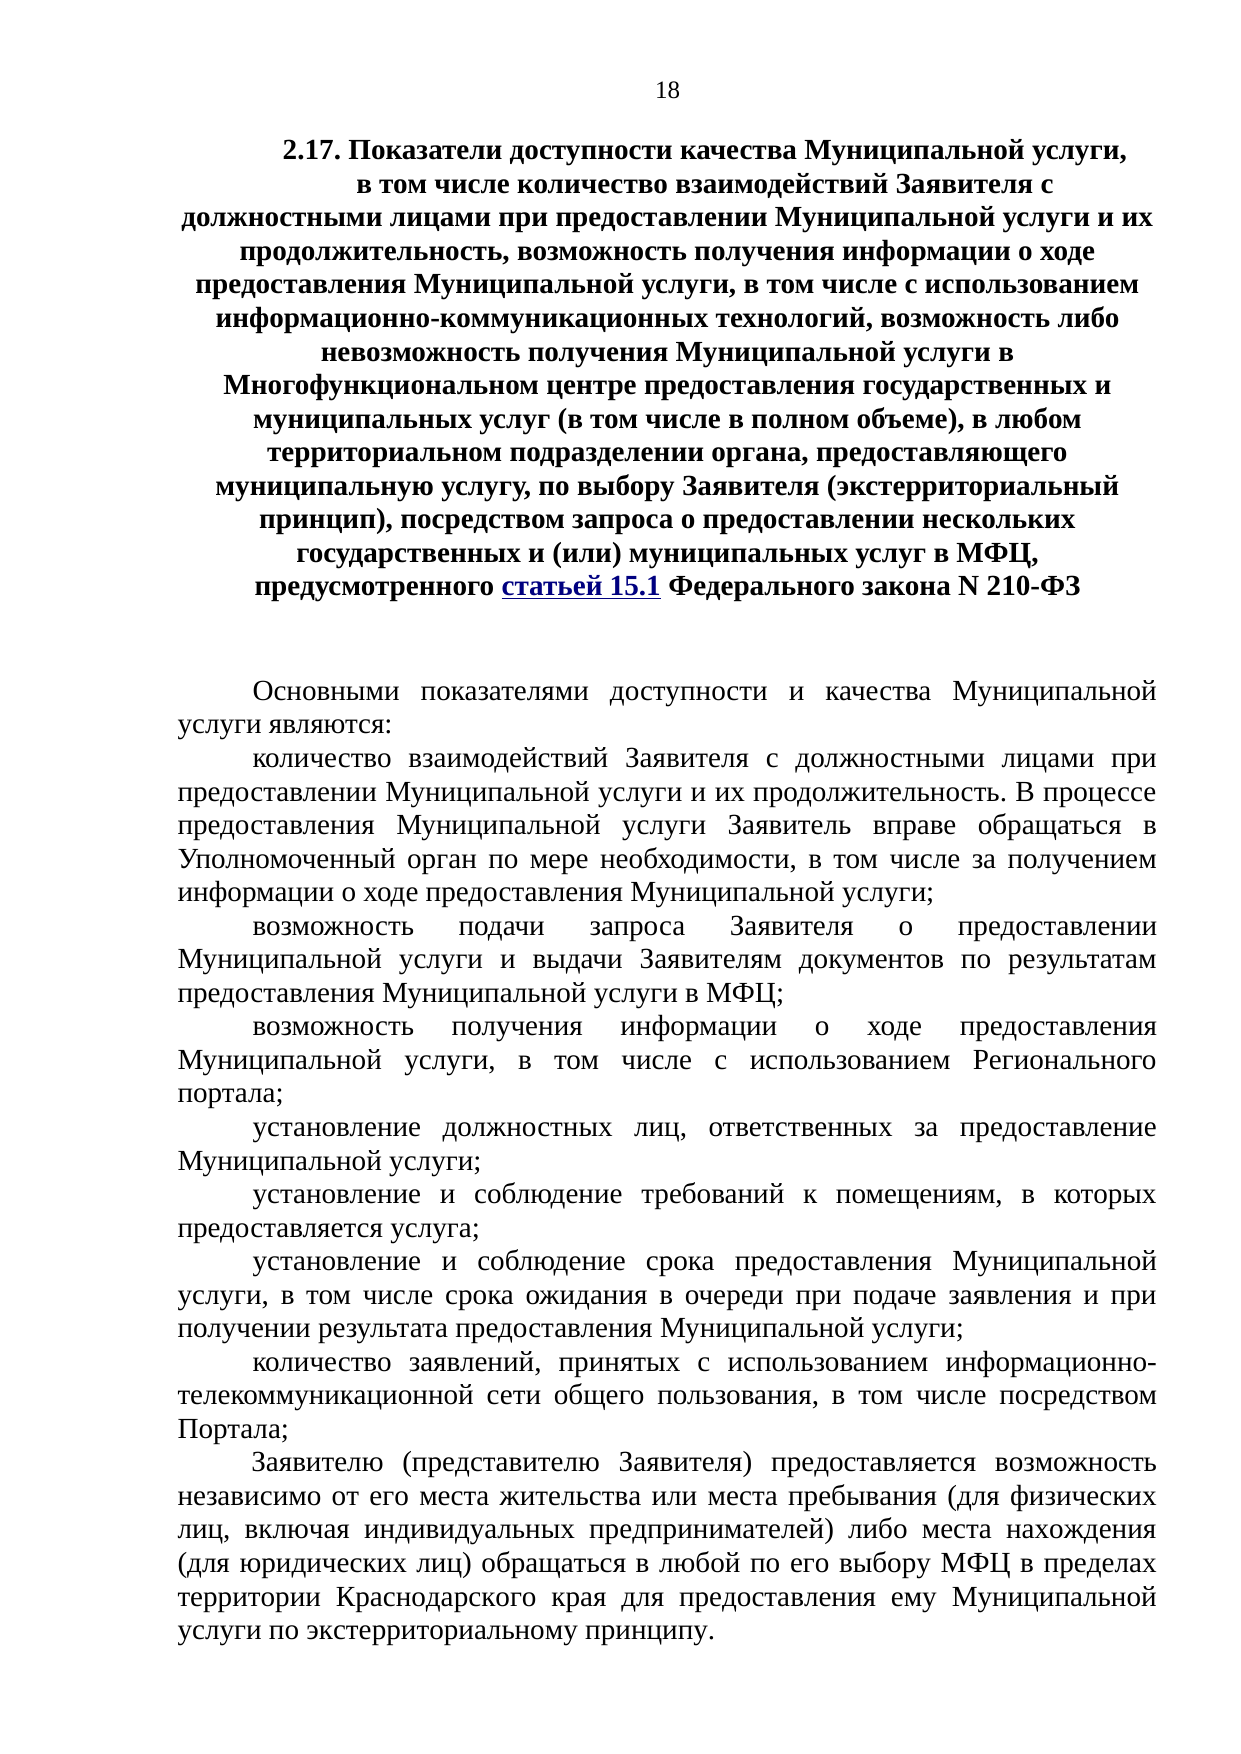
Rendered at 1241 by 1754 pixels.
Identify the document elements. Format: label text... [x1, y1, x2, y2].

text возможность подачи запроса Заявителя о предоставлении Муниципальной услуги и выдачи Заявителям документов по результатам предоставления Муниципальной услуги в МФЦ; [177, 908, 1157, 1008]
text возможность получения информации о ходе предоставления Муниципальной услуги, в том числе с использованием Регионального портала; [177, 1008, 1157, 1109]
text Заявителю (представителю Заявителя) предоставляется возможность независимо от его места жительства или места пребывания (для физических лиц, включая индивидуальных предпринимателей) либо места нахождения (для юридических лиц) обращаться в любой по его выбору МФЦ в пределах территории Краснодарского края для предоставления ему Муниципальной услуги по экстерриториальному принципу. [177, 1444, 1157, 1646]
text 2.17. Показатели доступности качества Муниципальной услуги, [177, 132, 1157, 166]
text установление и соблюдение срока предоставления Муниципальной услуги, в том числе срока ожидания в очереди при подаче заявления и при получении результата предоставления Муниципальной услуги; [177, 1243, 1157, 1344]
text в том числе количество взаимодействий Заявителя с должностными лицами при предоставлении Муниципальной услуги и их продолжительность, возможность получения информации о ходе предоставления Муниципальной услуги, в том числе с использованием информационно-коммуникационных технологий, возможность либо невозможность получения Муниципальной услуги в Многофункциональном центре предоставления государственных и муниципальных услуг (в том числе в полном объеме), в любом территориальном подразделении органа, предоставляющего муниципальную услугу, по выбору Заявителя (экстерриториальный принцип), посредством запроса о предоставлении нескольких государственных и (или) муниципальных услуг в МФЦ, предусмотренного статьей 15.1 Федерального закона N 210-ФЗ [177, 166, 1157, 602]
text количество заявлений, принятых с использованием информационно-телекоммуникационной сети общего пользования, в том числе посредством Портала; [177, 1344, 1157, 1444]
text установление и соблюдение требований к помещениям, в которых предоставляется услуга; [177, 1176, 1157, 1243]
text установление должностных лиц, ответственных за предоставление Муниципальной услуги; [177, 1109, 1157, 1176]
text Основными показателями доступности и качества Муниципальной услуги являются: [177, 673, 1157, 740]
text количество взаимодействий Заявителя с должностными лицами при предоставлении Муниципальной услуги и их продолжительность. В процессе предоставления Муниципальной услуги Заявитель вправе обращаться в Уполномоченный орган по мере необходимости, в том числе за получением информации о ходе предоставления Муниципальной услуги; [177, 740, 1157, 908]
